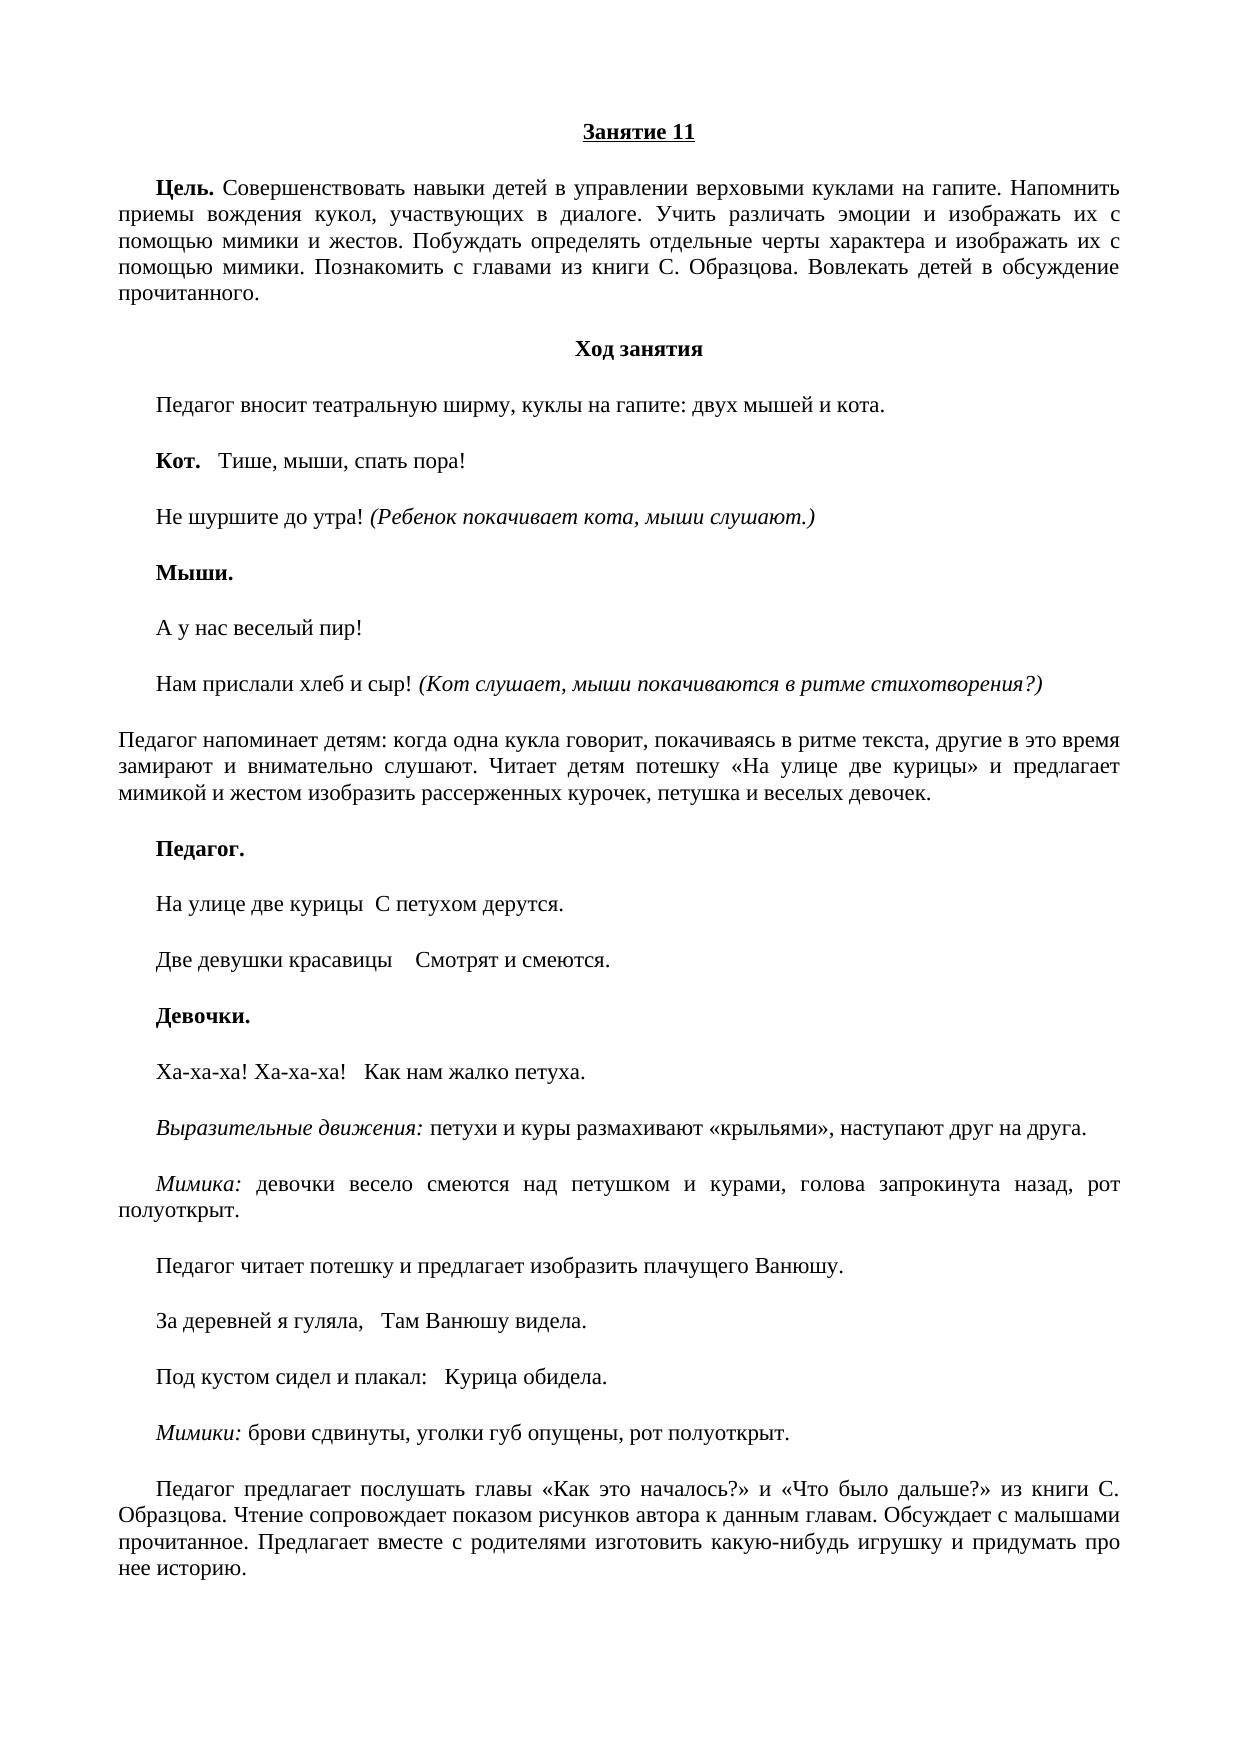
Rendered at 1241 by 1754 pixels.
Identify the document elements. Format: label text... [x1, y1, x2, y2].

text А у нас веселый пир! [118, 614, 1122, 641]
text Ха-ха-ха! Ха-ха-ха! Как нам жалко петуха. [118, 1058, 1122, 1084]
text Ход занятия [118, 335, 1122, 362]
text Две девушки красавицы Смотрят и смеются. [118, 946, 1122, 973]
text Цель. Совершенствовать навыки детей в управлении верховыми куклами на гапите. Напомнить приемы вождения кукол, участвующих в диалоге. Учить различать эмоции и изображать их с помощью мимики и жестов. Побуждать определять отдельные черты характера и изображать их с помощью мимики. Познакомить с главами из книги С. Образцова. Вовлекать детей в обсуждение прочитанного. [118, 174, 1122, 306]
text Педагог. [118, 834, 1122, 861]
text За деревней я гуляла, Там Ванюшу видела. [118, 1308, 1122, 1334]
text Мимики: брови сдвинуты, уголки губ опущены, рот полуоткрыт. [118, 1419, 1122, 1446]
text Занятие 11 [118, 118, 1122, 144]
text Выразительные движения: петухи и куры размахивают «крыльями», наступают друг на друга. [118, 1114, 1122, 1140]
text Педагог напоминает детям: когда одна кукла говорит, покачиваясь в ритме текста, другие в это время замирают и внимательно слушают. Читает детям потешку «На улице две курицы» и предлагает мимикой и жестом изобразить рассерженных курочек, петушка и веселых девочек. [118, 726, 1122, 805]
text Нам прислали хлеб и сыр! (Кот слушает, мыши покачиваются в ритме стихотворения?) [118, 670, 1122, 697]
text Под кустом сидел и плакал: Курица обидела. [118, 1363, 1122, 1390]
text Кот. Тише, мыши, спать пора! [118, 447, 1122, 473]
text Девочки. [118, 1002, 1122, 1028]
text Не шуршите до утра! (Ребенок покачивает кота, мыши слушают.) [118, 503, 1122, 529]
text На улице две курицы С петухом дерутся. [118, 890, 1122, 917]
text Педагог вносит театральную ширму, куклы на гапите: двух мышей и кота. [118, 391, 1122, 417]
text Мыши. [118, 558, 1122, 585]
text Педагог предлагает послушать главы «Как это началось?» и «Что было дальше?» из книги С. Образцова. Чтение сопровождает показом рисунков автора к данным главам. Обсуждает с малышами прочитанное. Предлагает вместе с родителями изготовить какую-нибудь игрушку и придумать про нее историю. [118, 1475, 1122, 1581]
text Мимика: девочки весело смеются над петушком и курами, голова запрокинута назад, рот полуоткрыт. [118, 1169, 1122, 1222]
text Педагог читает потешку и предлагает изобразить плачущего Ванюшу. [118, 1252, 1122, 1278]
